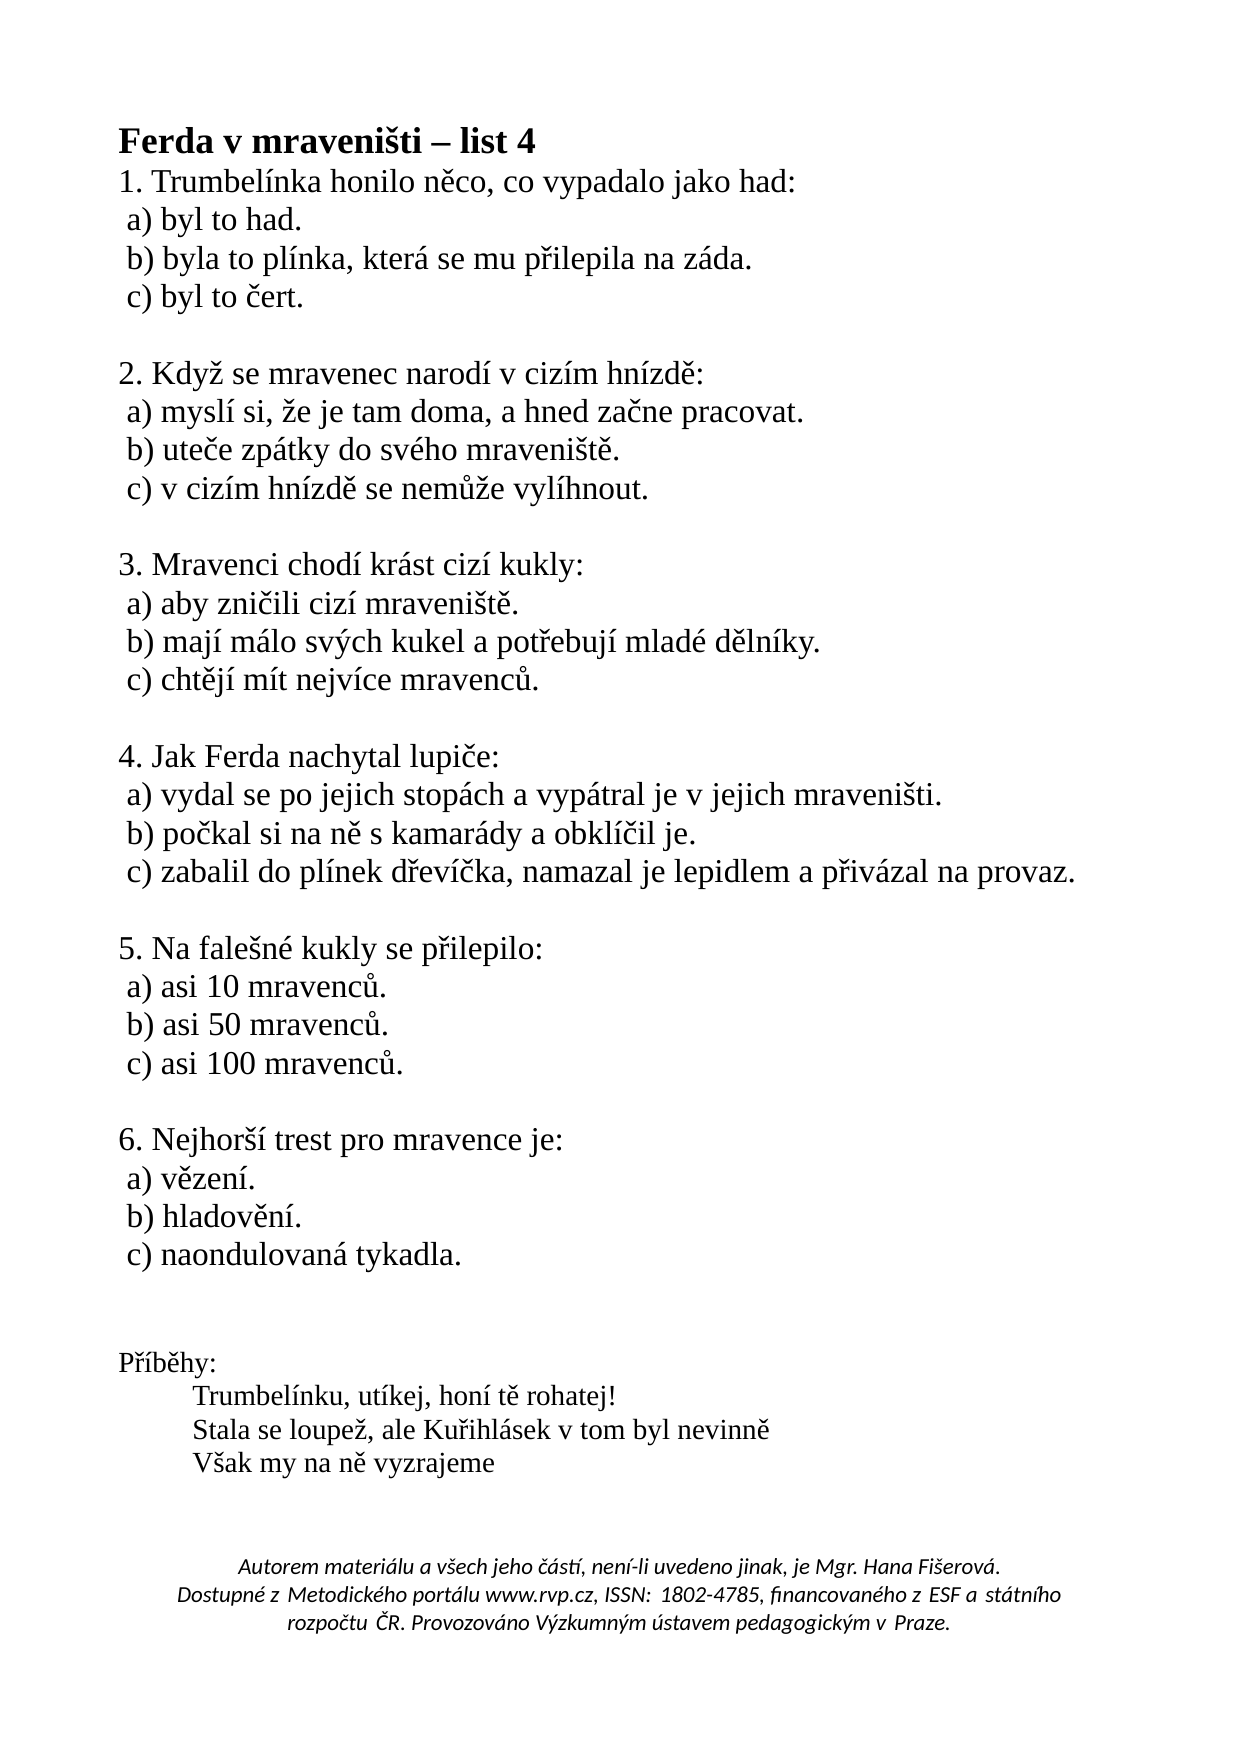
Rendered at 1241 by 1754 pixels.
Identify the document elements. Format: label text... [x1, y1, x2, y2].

text Příběhy: [118, 1345, 1122, 1378]
text 5. Na falešné kukly se přilepilo: [118, 928, 1122, 966]
text b) mají málo svých kukel a potřebují mladé dělníky. [118, 621, 1122, 659]
text 6. Nejhorší trest pro mravence je: [118, 1119, 1122, 1158]
text c) naondulovaná tykadla. [118, 1234, 1122, 1273]
text Trumbelínku, utíkej, honí tě rohatej! [118, 1378, 1122, 1412]
text 1. Trumbelínka honilo něco, co vypadalo jako had: [118, 161, 1122, 199]
text b) asi 50 mravenců. [118, 1004, 1122, 1043]
text 2. Když se mravenec narodí v cizím hnízdě: [118, 353, 1122, 391]
text b) byla to plínka, která se mu přilepila na záda. [118, 238, 1122, 276]
text c) v cizím hnízdě se nemůže vylíhnout. [118, 468, 1122, 506]
text a) vydal se po jejich stopách a vypátral je v jejich mraveništi. [118, 774, 1122, 813]
text a) byl to had. [118, 199, 1122, 238]
text a) aby zničili cizí mraveniště. [118, 583, 1122, 621]
text 3. Mravenci chodí krást cizí kukly: [118, 544, 1122, 583]
text a) asi 10 mravenců. [118, 966, 1122, 1004]
text b) počkal si na ně s kamarády a obklíčil je. [118, 813, 1122, 851]
text b) hladovění. [118, 1196, 1122, 1234]
text c) zabalil do plínek dřevíčka, namazal je lepidlem a přivázal na provaz. [118, 851, 1122, 889]
text c) chtějí mít nejvíce mravenců. [118, 659, 1122, 698]
text b) uteče zpátky do svého mraveniště. [118, 429, 1122, 468]
text c) byl to čert. [118, 276, 1122, 314]
text 4. Jak Ferda nachytal lupiče: [118, 736, 1122, 774]
text Ferda v mraveništi – list 4 [118, 118, 1122, 161]
text Stala se loupež, ale Kuřihlásek v tom byl nevinně [118, 1412, 1122, 1445]
text Však my na ně vyzrajeme [118, 1445, 1122, 1479]
text c) asi 100 mravenců. [118, 1043, 1122, 1081]
text a) vězení. [118, 1158, 1122, 1196]
text a) myslí si, že je tam doma, a hned začne pracovat. [118, 391, 1122, 429]
